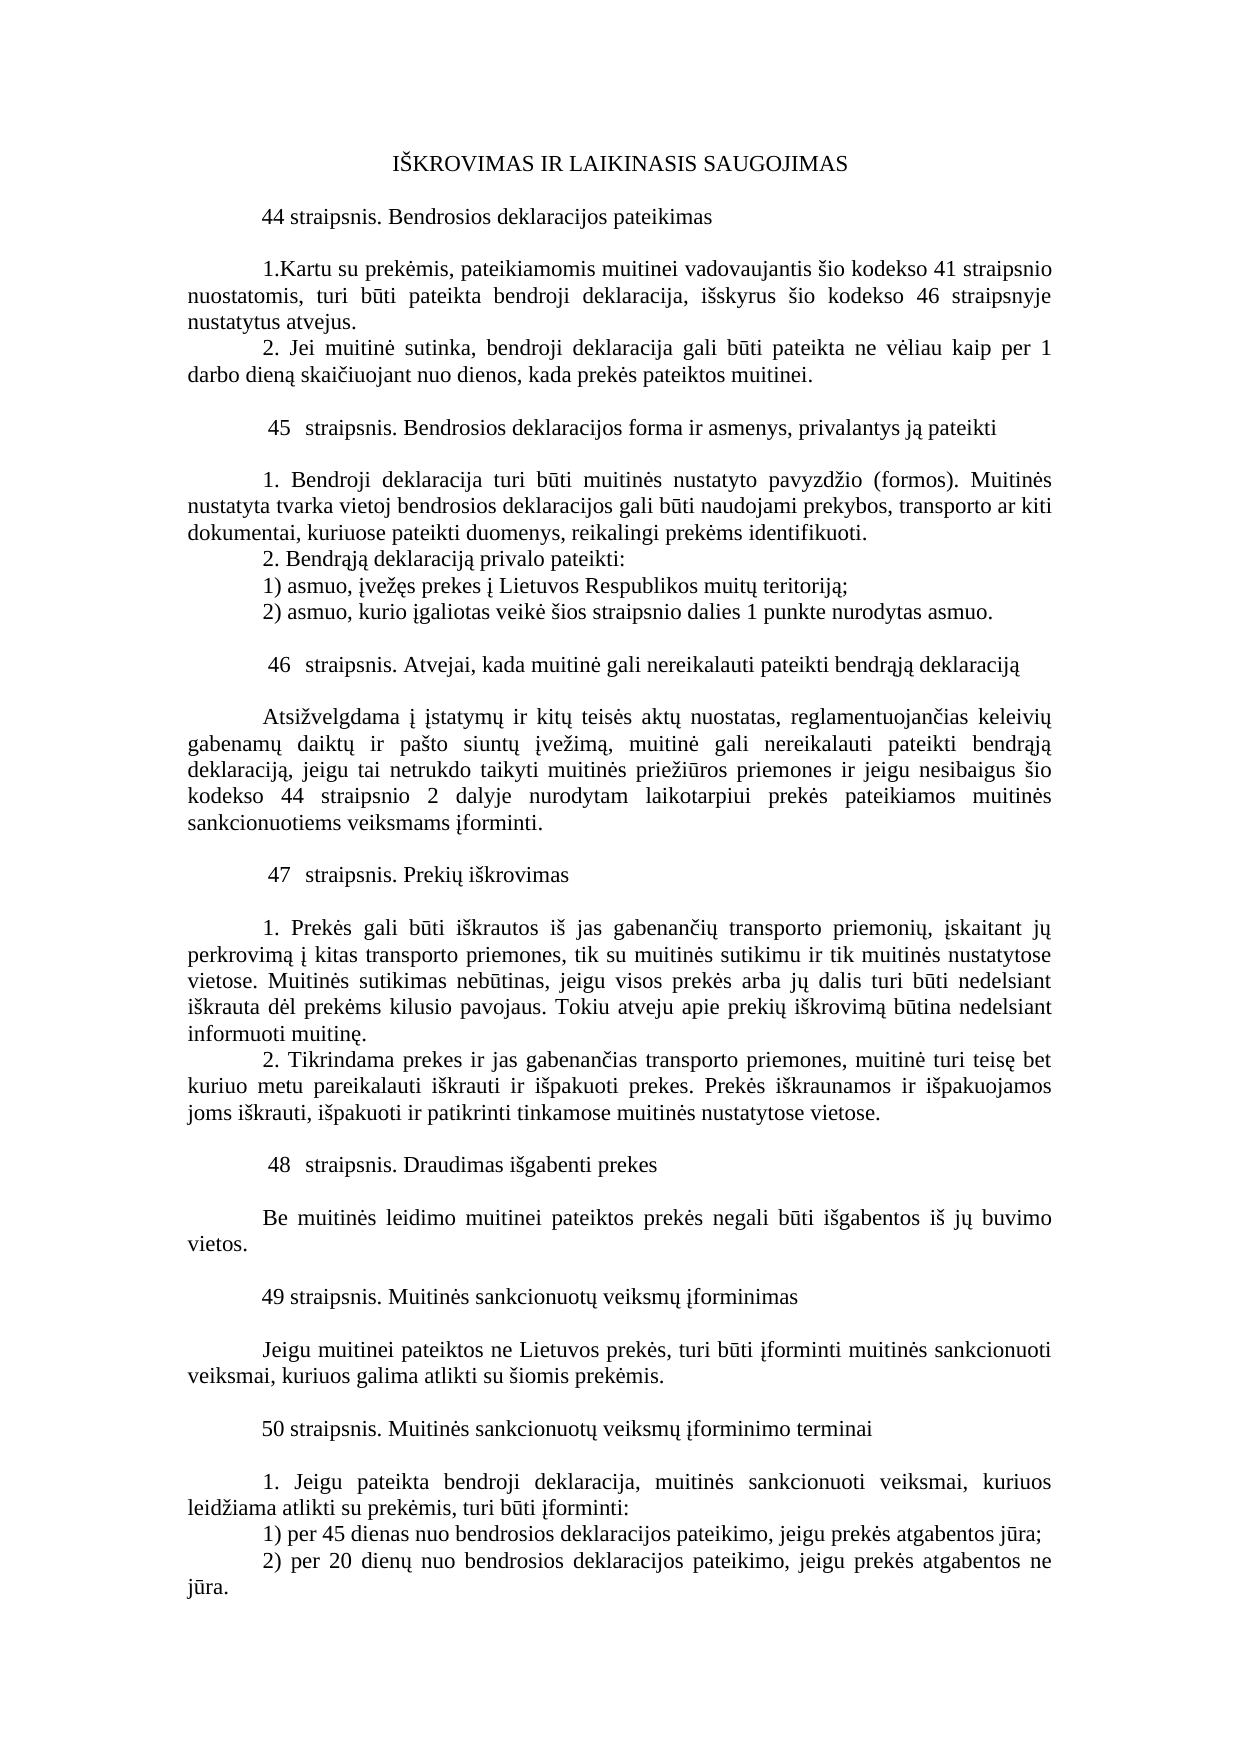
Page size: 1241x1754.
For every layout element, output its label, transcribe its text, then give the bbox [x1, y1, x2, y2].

text IŠKROVIMAS IR LAIKINASIS SAUGOJIMAS [187, 150, 1053, 176]
text 1) asmuo, įvežęs prekes į Lietuvos Respublikos muitų teritoriją; [187, 572, 1053, 598]
text Be muitinės leidimo muitinei pateiktos prekės negali būti išgabentos iš jų buvimo vietos. [187, 1204, 1053, 1257]
text Jeigu muitinei pateiktos ne Lietuvos prekės, turi būti įforminti muitinės sankcionuoti veiksmai, kuriuos galima atlikti su šiomis prekėmis. [187, 1336, 1053, 1389]
list straipsnis. Prekių iškrovimas [268, 862, 1053, 888]
text 1. Bendroji deklaracija turi būti muitinės nustatyto pavyzdžio (formos). Muitinės nustatyta tvarka vietoj bendrosios deklaracijos gali būti naudojami prekybos, transporto ar kiti dokumentai, kuriuose pateikti duomenys, reikalingi prekėms identifikuoti. [187, 466, 1053, 545]
text 50 straipsnis. Muitinės sankcionuotų veiksmų įforminimo terminai [187, 1415, 1053, 1441]
text 2. Bendrąją deklaraciją privalo pateikti: [187, 545, 1053, 572]
text 2) per 20 dienų nuo bendrosios deklaracijos pateikimo, jeigu prekės atgabentos ne jūra. [187, 1547, 1053, 1599]
text 2. Tikrindama prekes ir jas gabenančias transporto priemones, muitinė turi teisę bet kuriuo metu pareikalauti iškrauti ir išpakuoti prekes. Prekės iškraunamos ir išpakuojamos joms iškrauti, išpakuoti ir patikrinti tinkamose muitinės nustatytose vietose. [187, 1046, 1053, 1125]
text Atsižvelgdama į įstatymų ir kitų teisės aktų nuostatas, reglamentuojančias keleivių gabenamų daiktų ir pašto siuntų įvežimą, muitinė gali nereikalauti pateikti bendrąją deklaraciją, jeigu tai netrukdo taikyti muitinės priežiūros priemones ir jeigu nesibaigus šio kodekso 44 straipsnio 2 dalyje nurodytam laikotarpiui prekės pateikiamos muitinės sankcionuotiems veiksmams įforminti. [187, 703, 1053, 835]
list straipsnis. Draudimas išgabenti prekes [268, 1151, 1053, 1178]
text 1. Prekės gali būti iškrautos iš jas gabenančių transporto priemonių, įskaitant jų perkrovimą į kitas transporto priemones, tik su muitinės sutikimu ir tik muitinės nustatytose vietose. Muitinės sutikimas nebūtinas, jeigu visos prekės arba jų dalis turi būti nedelsiant iškrauta dėl prekėms kilusio pavojaus. Tokiu atveju apie prekių iškrovimą būtina nedelsiant informuoti muitinę. [187, 914, 1053, 1046]
text 1) per 45 dienas nuo bendrosios deklaracijos pateikimo, jeigu prekės atgabentos jūra; [187, 1520, 1053, 1547]
text 2) asmuo, kurio įgaliotas veikė šios straipsnio dalies 1 punkte nurodytas asmuo. [187, 598, 1053, 624]
list straipsnis. Bendrosios deklaracijos forma ir asmenys, privalantys ją pateikti [268, 413, 1053, 440]
text 44 straipsnis. Bendrosios deklaracijos pateikimas [187, 203, 1053, 229]
text 1. Jeigu pateikta bendroji deklaracija, muitinės sankcionuoti veiksmai, kuriuos leidžiama atlikti su prekėmis, turi būti įforminti: [187, 1468, 1053, 1520]
list straipsnis. Atvejai, kada muitinė gali nereikalauti pateikti bendrąją deklaraciją [268, 651, 1053, 677]
text 49 straipsnis. Muitinės sankcionuotų veiksmų įforminimas [187, 1283, 1053, 1309]
text 2. Jei muitinė sutinka, bendroji deklaracija gali būti pateikta ne vėliau kaip per 1 darbo dieną skaičiuojant nuo dienos, kada prekės pateiktos muitinei. [187, 334, 1053, 387]
text 1.Kartu su prekėmis, pateikiamomis muitinei vadovaujantis šio kodekso 41 straipsnio nuostatomis, turi būti pateikta bendroji deklaracija, išskyrus šio kodekso 46 straipsnyje nustatytus atvejus. [187, 255, 1053, 334]
